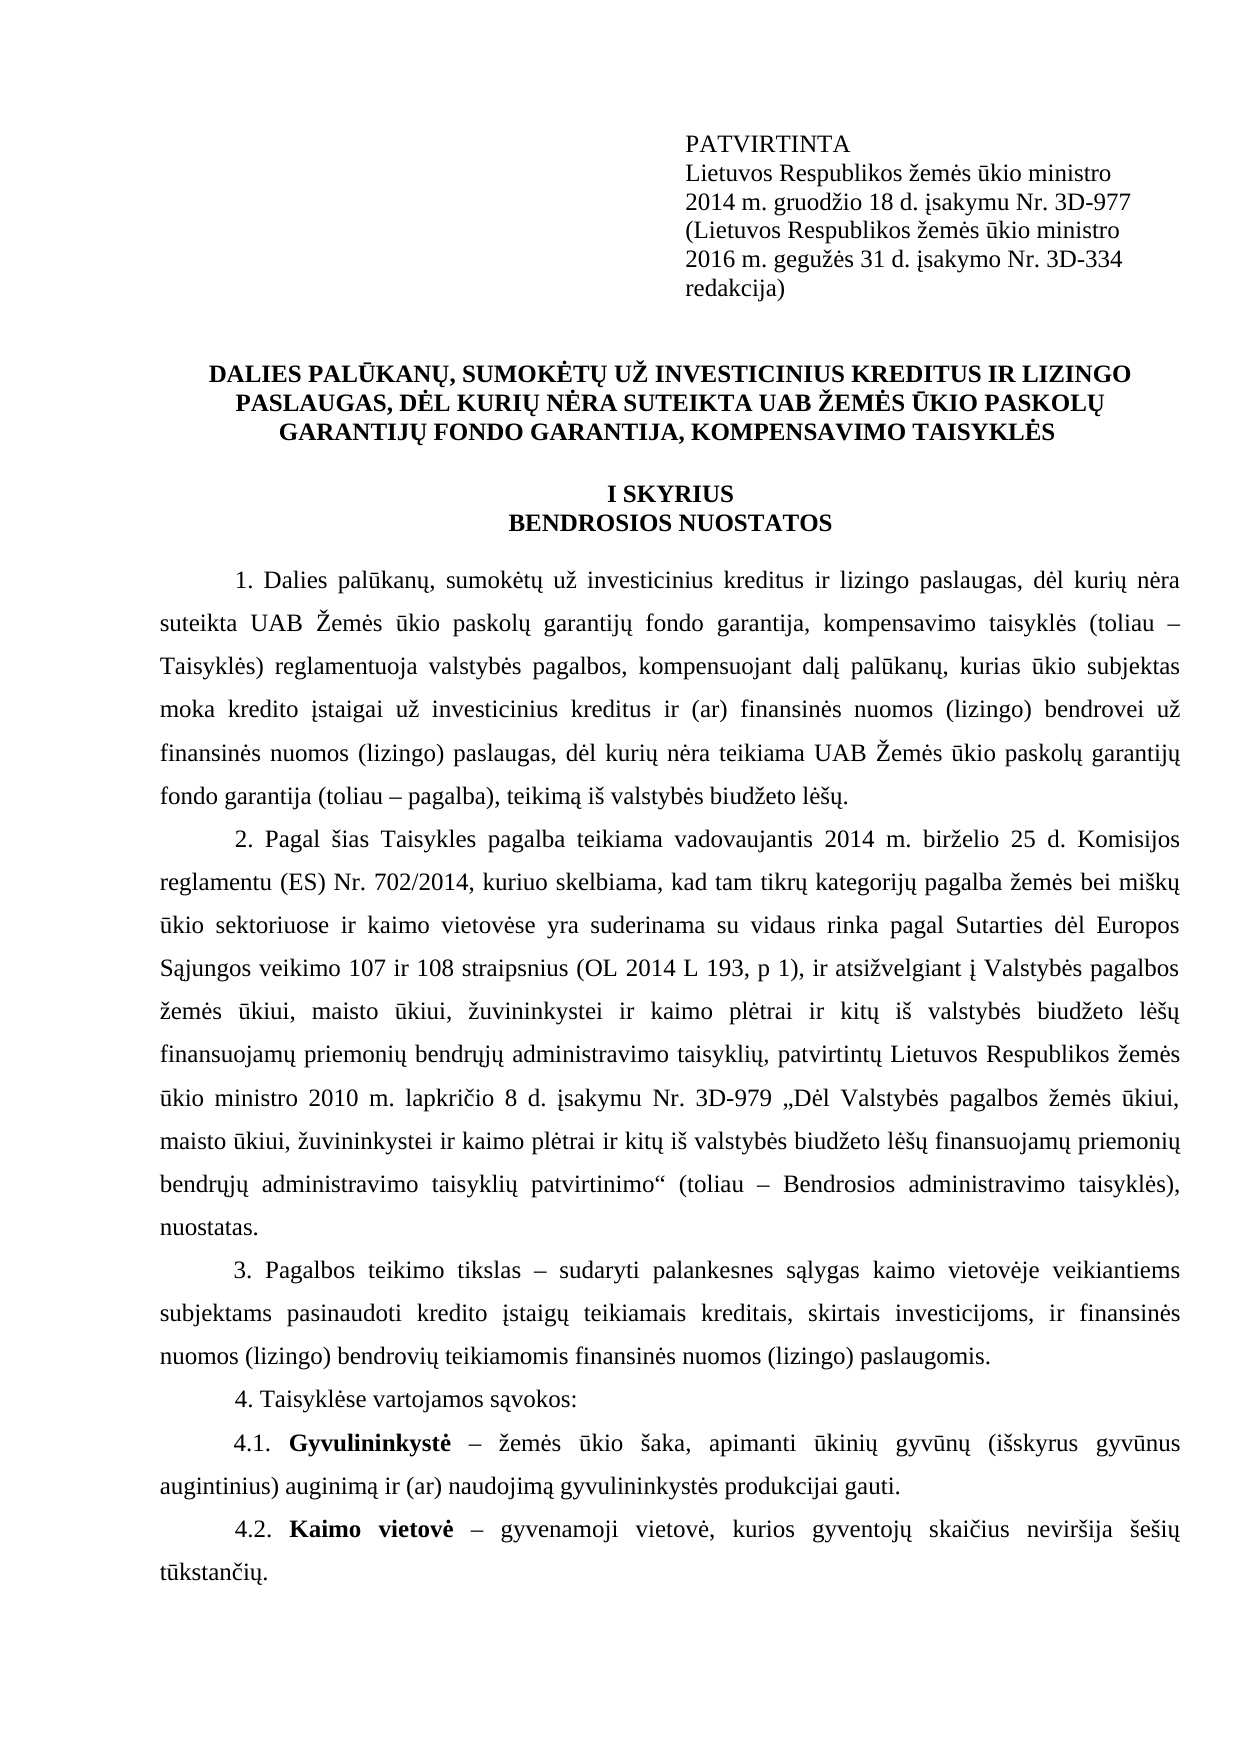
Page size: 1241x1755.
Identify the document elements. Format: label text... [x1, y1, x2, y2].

text (Lietuvos Respublikos žemės ūkio ministro [685, 215, 1181, 244]
text 4.2. Kaimo vietovė – gyvenamoji vietovė, kurios gyventojų skaičius neviršija šešių tūkstančių. [159, 1514, 1181, 1586]
text I SKYRIUS [159, 479, 1181, 508]
text 2. Pagal šias Taisykles pagalba teikiama vadovaujantis 2014 m. birželio 25 d. Komisijos reglamentu (ES) Nr. 702/2014, kuriuo skelbiama, kad tam tikrų kategorijų pagalba žemės bei miškų ūkio sektoriuose ir kaimo vietovėse yra suderinama su vidaus rinka pagal Sutarties dėl Europos Sąjungos veikimo 107 ir 108 straipsnius (OL 2014 L 193, p 1), ir atsižvelgiant į Valstybės pagalbos žemės ūkiui, maisto ūkiui, žuvininkystei ir kaimo plėtrai ir kitų iš valstybės biudžeto lėšų finansuojamų priemonių bendrųjų administravimo taisyklių, patvirtintų Lietuvos Respublikos žemės ūkio ministro 2010 m. lapkričio 8 d. įsakymu Nr. 3D-979 „Dėl Valstybės pagalbos žemės ūkiui, maisto ūkiui, žuvininkystei ir kaimo plėtrai ir kitų iš valstybės biudžeto lėšų finansuojamų priemonių bendrųjų administravimo taisyklių patvirtinimo“ (toliau – Bendrosios administravimo taisyklės), nuostatas. [159, 824, 1181, 1241]
text 4.1. Gyvulininkystė – žemės ūkio šaka, apimanti ūkinių gyvūnų (išskyrus gyvūnus augintinius) auginimą ir (ar) naudojimą gyvulininkystės produkcijai gauti. [159, 1428, 1181, 1499]
text DALIES PALŪKANŲ, sumokėtų už INVESTICINIUS KREDITUS IR lizingo paslaugas, dėl kurių nėra suteikta UAB Žemės ūkio paskolų garantijų fondo garantija, kompensavimo TAISYKLĖS [159, 359, 1181, 445]
text 3. Pagalbos teikimo tikslas – sudaryti palankesnes sąlygas kaimo vietovėje veikiantiems subjektams pasinaudoti kredito įstaigų teikiamais kreditais, skirtais investicijoms, ir finansinės nuomos (lizingo) bendrovių teikiamomis finansinės nuomos (lizingo) paslaugomis. [159, 1255, 1181, 1370]
text 1. Dalies palūkanų, sumokėtų už investicinius kreditus ir lizingo paslaugas, dėl kurių nėra suteikta UAB Žemės ūkio paskolų garantijų fondo garantija, kompensavimo taisyklės (toliau – Taisyklės) reglamentuoja valstybės pagalbos, kompensuojant dalį palūkanų, kurias ūkio subjektas moka kredito įstaigai už investicinius kreditus ir (ar) finansinės nuomos (lizingo) bendrovei už finansinės nuomos (lizingo) paslaugas, dėl kurių nėra teikiama UAB Žemės ūkio paskolų garantijų fondo garantija (toliau – pagalba), teikimą iš valstybės biudžeto lėšų. [159, 565, 1181, 809]
text 2014 m. gruodžio 18 d. įsakymu Nr. 3D-977 [685, 187, 1181, 215]
text Lietuvos Respublikos žemės ūkio ministro [685, 158, 1181, 187]
text BENDROSIOS NUOSTATOS [159, 508, 1181, 536]
text PATVIRTINTA [685, 129, 1181, 158]
text 4. Taisyklėse vartojamos sąvokos: [159, 1384, 1181, 1413]
text redakcija) [685, 273, 1181, 302]
text 2016 m. gegužės 31 d. įsakymo Nr. 3D-334 [685, 244, 1181, 273]
